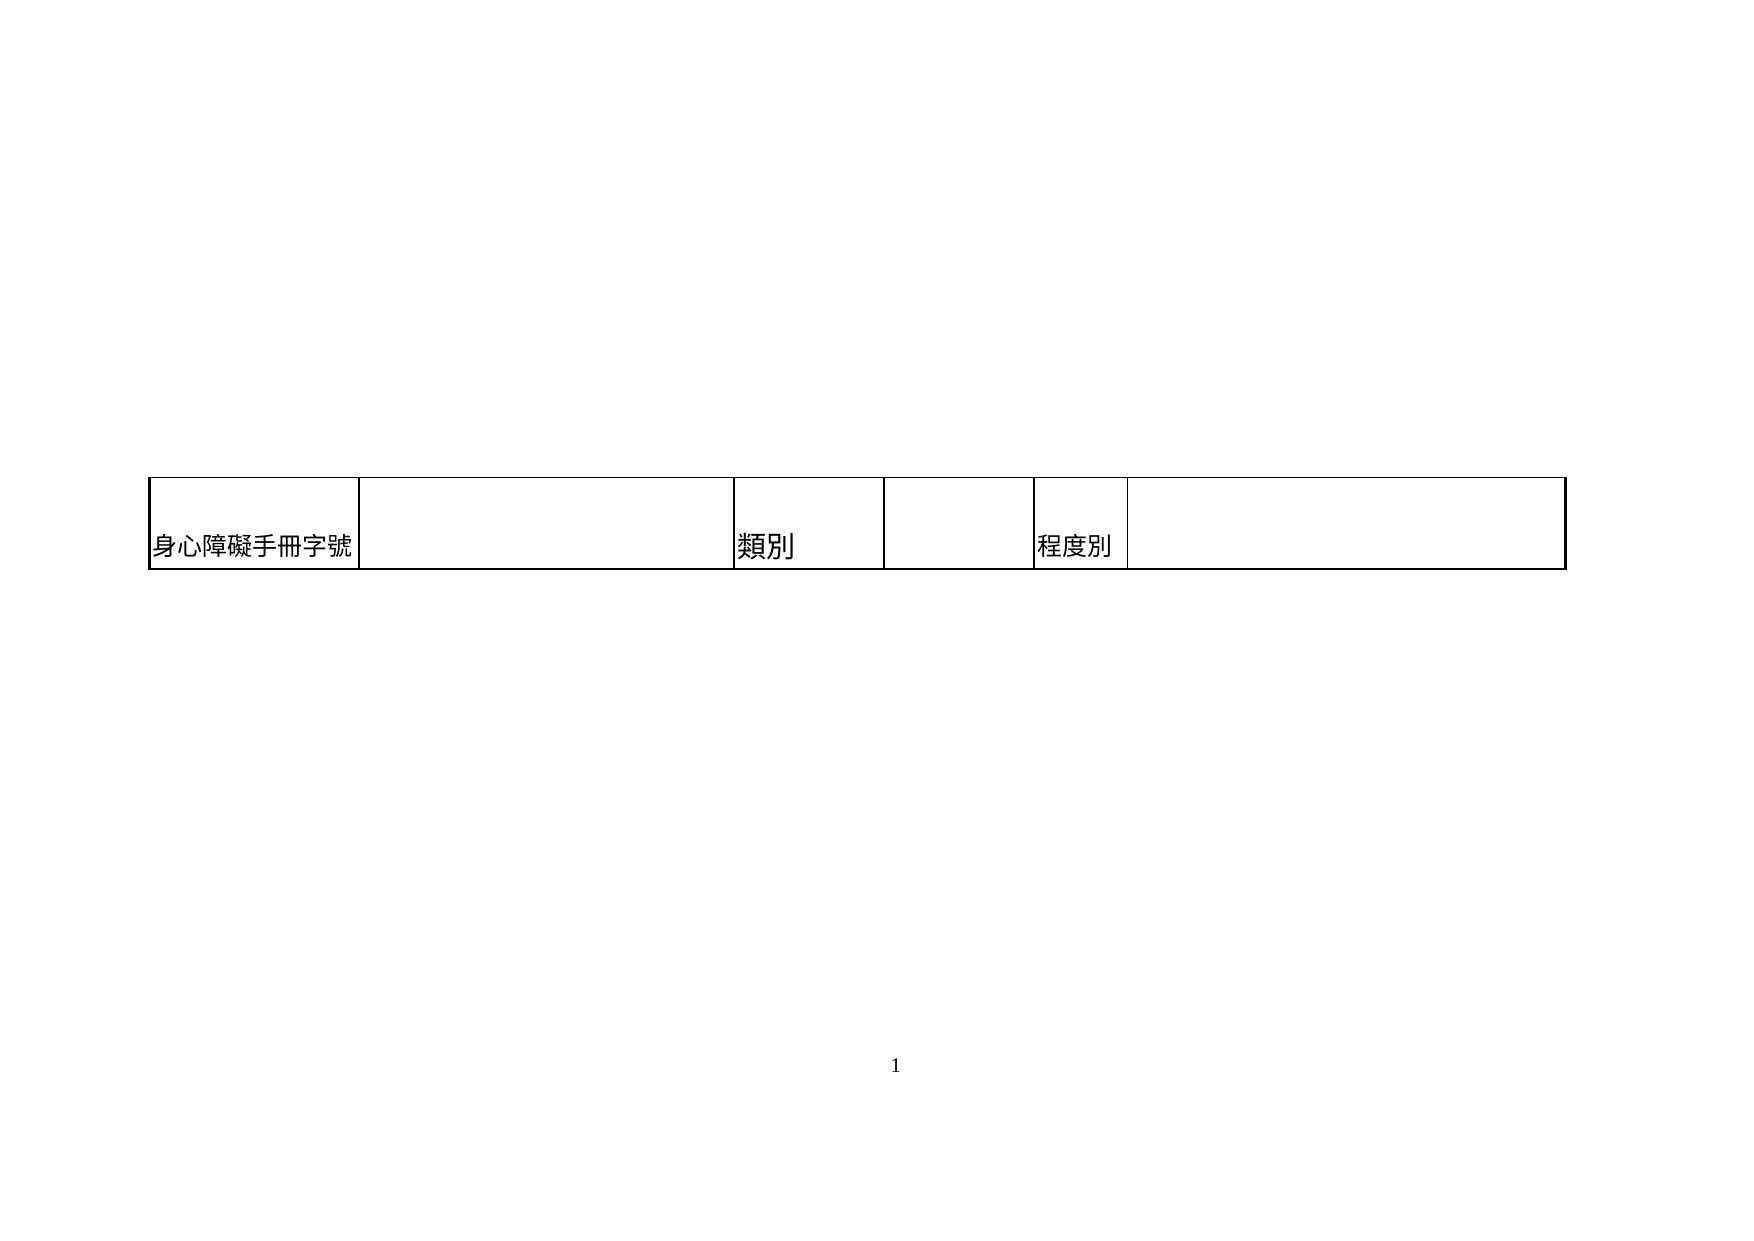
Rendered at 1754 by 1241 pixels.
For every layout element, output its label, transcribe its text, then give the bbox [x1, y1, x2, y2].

table_cell 類別 [735, 478, 883, 568]
table_cell 程度別 [1035, 478, 1127, 568]
table_cell [360, 478, 733, 568]
table_cell [1128, 478, 1564, 568]
table_cell 身心障礙手冊字號 [151, 478, 358, 568]
table_cell [885, 478, 1033, 568]
